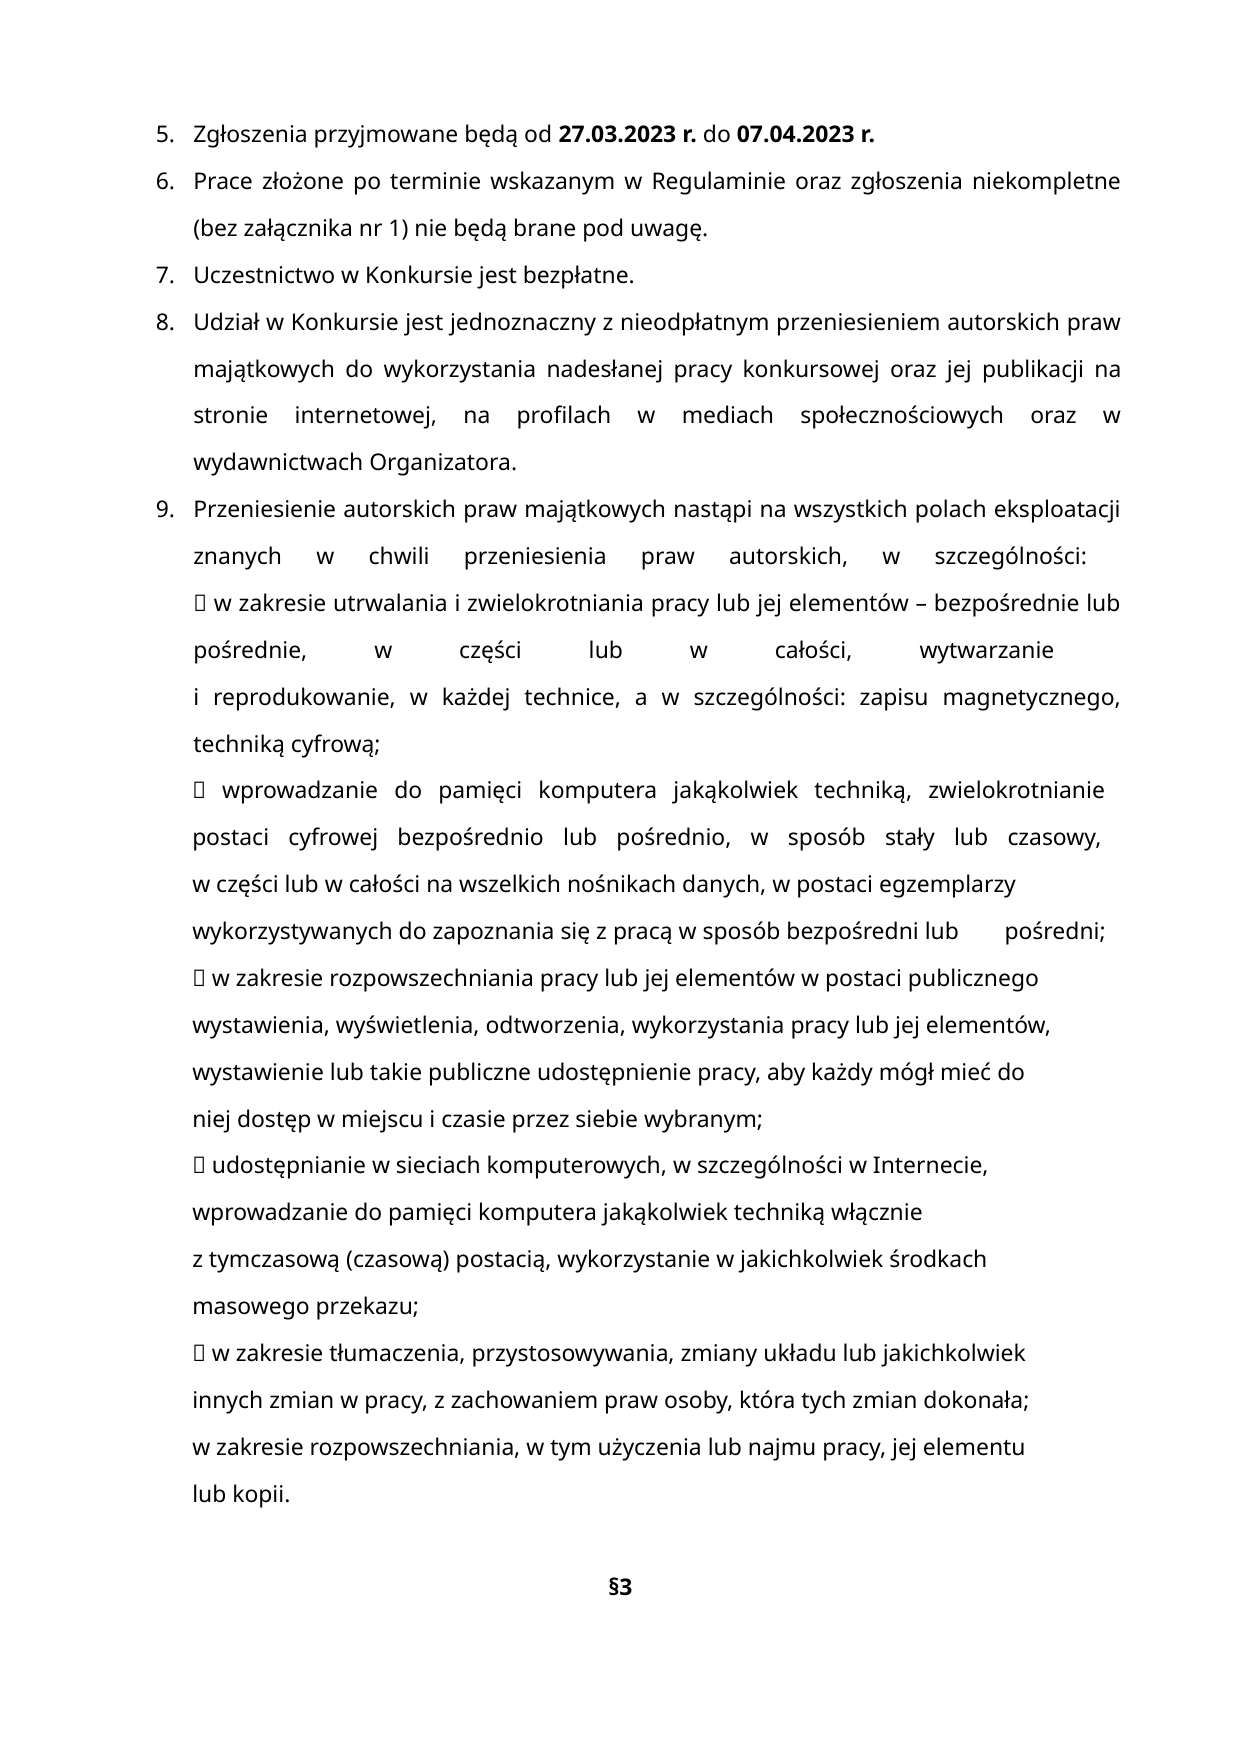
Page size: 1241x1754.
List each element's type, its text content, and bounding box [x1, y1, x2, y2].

text wprowadzanie do pamięci komputera jakąkolwiek techniką włącznie [118, 1196, 1122, 1227]
text wystawienia, wyświetlenia, odtworzenia, wykorzystania pracy lub jej elementów, [118, 1009, 1122, 1040]
list Udział w Konkursie jest jednoznaczny z nieodpłatnym przeniesieniem autorskich praw majątkowych do wykorzystania nadesłanej pracy konkursowej oraz jej publikacji na stronie internetowej, na profilach w mediach społecznościowych oraz w wydawnictwach Organizatora. [156, 306, 1122, 477]
text wykorzystywanych do zapoznania się z pracą w sposób bezpośredni lub pośredni; [118, 915, 1122, 946]
text masowego przekazu; [118, 1290, 1122, 1321]
list Zgłoszenia przyjmowane będą od 27.03.2023 r. do 07.04.2023 r. [156, 118, 1122, 149]
text niej dostęp w miejscu i czasie przez siebie wybranym; [118, 1102, 1122, 1134]
text innych zmian w pracy, z zachowaniem praw osoby, która tych zmian dokonała; [118, 1384, 1122, 1415]
text  w zakresie rozpowszechniania pracy lub jej elementów w postaci publicznego [118, 962, 1122, 993]
list Uczestnictwo w Konkursie jest bezpłatne. [156, 259, 1122, 290]
text  w zakresie tłumaczenia, przystosowywania, zmiany układu lub jakichkolwiek [118, 1337, 1122, 1368]
list Przeniesienie autorskich praw majątkowych nastąpi na wszystkich polach eksploatacji znanych w chwili przeniesienia praw autorskich, w szczególności:  w zakresie utrwalania i zwielokrotniania pracy lub jej elementów – bezpośrednie lub pośrednie, w części lub w całości, wytwarzanie i reprodukowanie, w każdej technice, a w szczególności: zapisu magnetycznego, techniką cyfrową; [156, 493, 1122, 759]
text wystawienie lub takie publiczne udostępnienie pracy, aby każdy mógł mieć do [118, 1056, 1122, 1087]
text  wprowadzanie do pamięci komputera jakąkolwiek techniką, zwielokrotnianie postaci cyfrowej bezpośrednio lub pośrednio, w sposób stały lub czasowy, w części lub w całości na wszelkich nośnikach danych, w postaci egzemplarzy [118, 774, 1122, 899]
text lub kopii. [118, 1477, 1122, 1509]
text z tymczasową (czasową) postacią, wykorzystanie w jakichkolwiek środkach [118, 1243, 1122, 1274]
text w zakresie rozpowszechniania, w tym użyczenia lub najmu pracy, jej elementu [118, 1431, 1122, 1462]
list Prace złożone po terminie wskazanym w Regulaminie oraz zgłoszenia niekompletne (bez załącznika nr 1) nie będą brane pod uwagę. [156, 165, 1122, 243]
text §3 [118, 1571, 1122, 1602]
text  udostępnianie w sieciach komputerowych, w szczególności w Internecie, [118, 1149, 1122, 1181]
